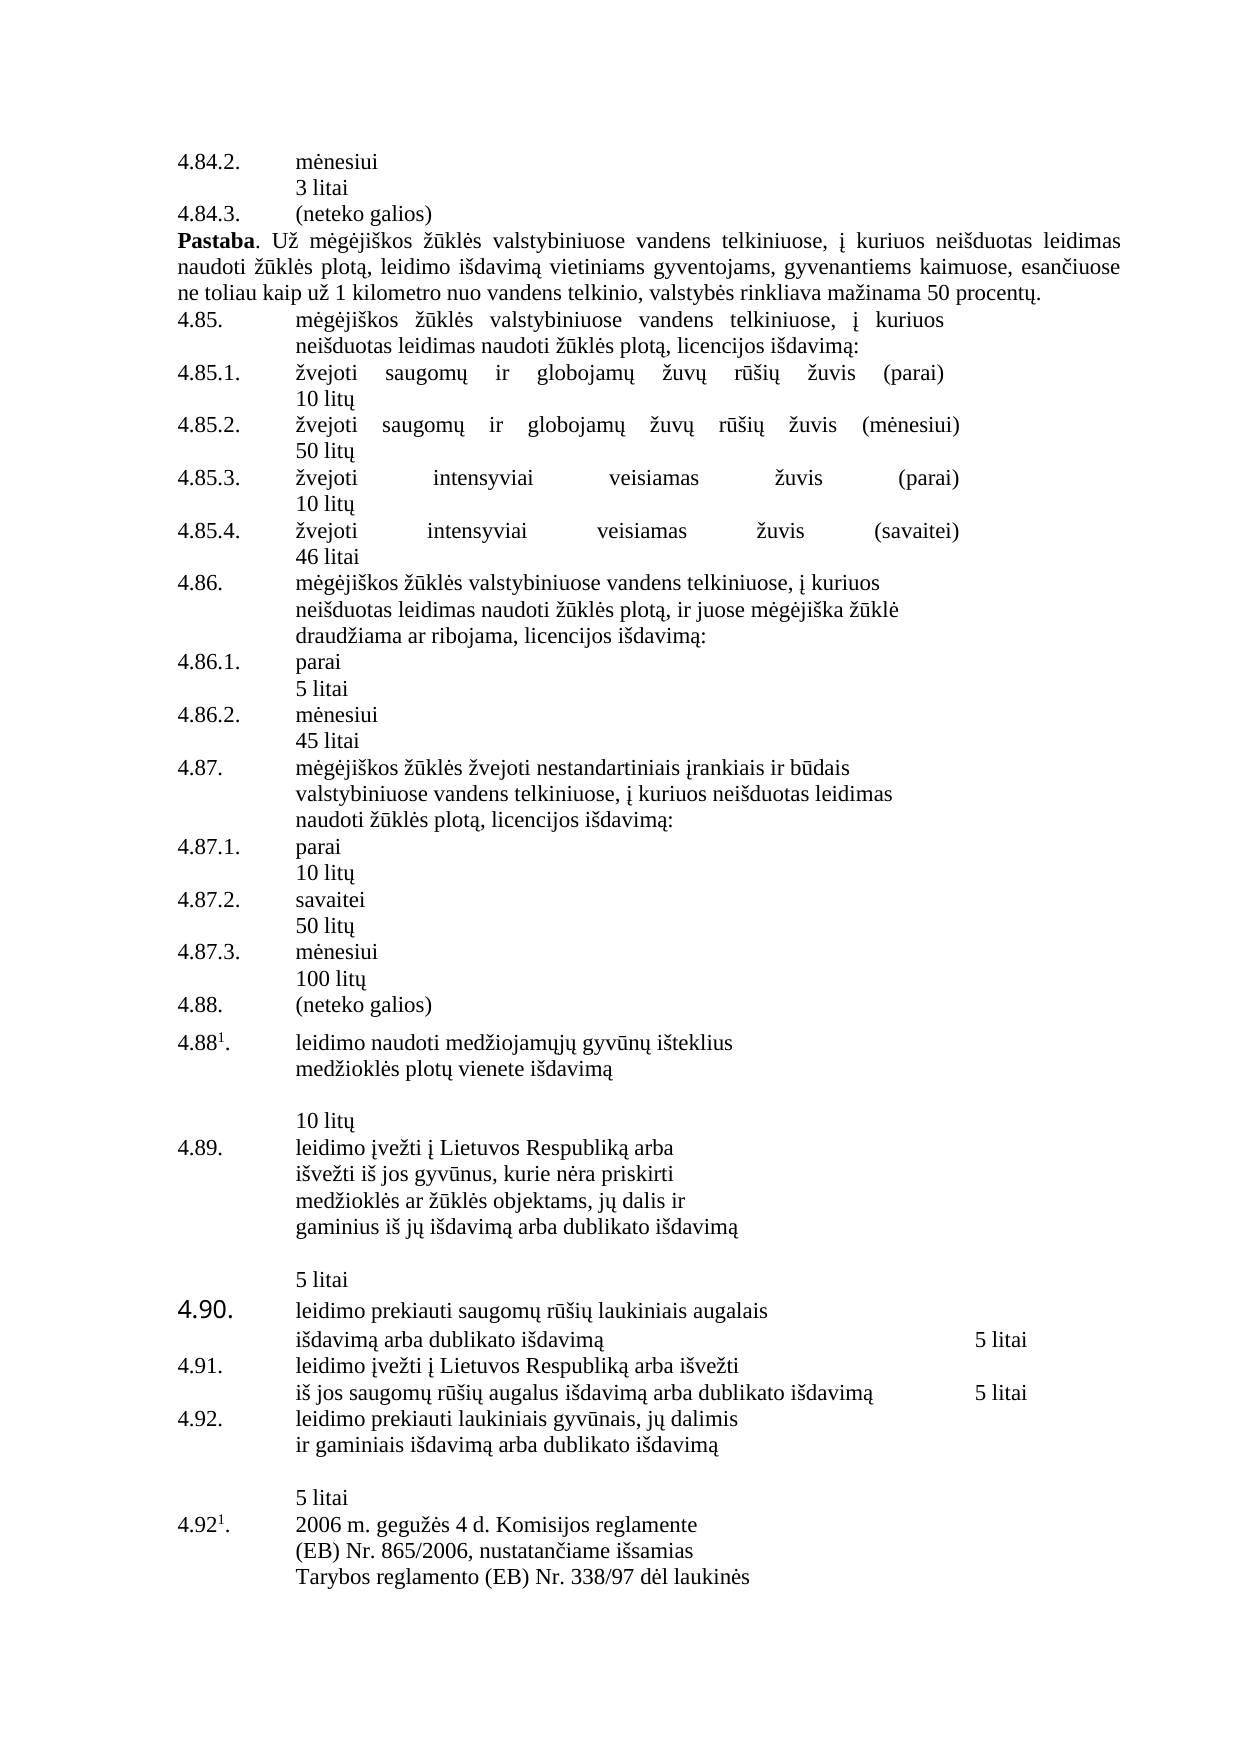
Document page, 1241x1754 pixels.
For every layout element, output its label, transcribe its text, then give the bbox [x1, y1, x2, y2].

text 4.881. leidimo naudoti medžiojamųjų gyvūnų išteklius [177, 1017, 1122, 1055]
text 4.86. mėgėjiškos žūklės valstybiniuose vandens telkiniuose, į kuriuos neišduotas leidimas naudoti žūklės plotą, ir juose mėgėjiška žūklė draudžiama ar ribojama, licencijos išdavimą: [177, 569, 945, 648]
text 4.85.3. žvejoti intensyviai veisiamas žuvis (parai) 10 litų [177, 464, 960, 517]
text 4.921. 2006 m. gegužės 4 d. Komisijos reglamente [177, 1511, 1122, 1537]
text 4.92. leidimo prekiauti laukiniais gyvūnais, jų dalimis [177, 1405, 945, 1432]
text 4.84.3. (neteko galios) [177, 200, 945, 227]
text 4.85.4. žvejoti intensyviai veisiamas žuvis (savaitei) 46 litai [177, 517, 960, 569]
text 4.85.1. žvejoti saugomų ir globojamų žuvų rūšių žuvis (parai) 10 litų [177, 358, 945, 411]
text medžioklės plotų vienete išdavimą 10 litų [295, 1055, 945, 1134]
text (EB) Nr. 865/2006, nustatančiame išsamias [177, 1537, 1122, 1563]
text ir gaminiais išdavimą arba dublikato išdavimą 5 litai [177, 1432, 945, 1511]
text 4.87.2. savaitei 50 litų [177, 886, 945, 938]
text 4.91. leidimo įvežti į Lietuvos Respubliką arba išvežti [177, 1352, 1122, 1379]
text išvežti iš jos gyvūnus, kurie nėra priskirti [177, 1160, 1122, 1187]
text 4.88. (neteko galios) [177, 991, 945, 1017]
text 4.89. leidimo įvežti į Lietuvos Respubliką arba [177, 1134, 1122, 1160]
text gaminius iš jų išdavimą arba dublikato išdavimą 5 litai [295, 1213, 945, 1292]
text Tarybos reglamento (EB) Nr. 338/97 dėl laukinės [177, 1563, 1122, 1590]
text 4.86.2. mėnesiui 45 litai [177, 701, 945, 754]
text medžioklės ar žūklės objektams, jų dalis ir [177, 1187, 1122, 1213]
text 4.87. mėgėjiškos žūklės žvejoti nestandartiniais įrankiais ir būdais valstybiniuose vandens telkiniuose, į kuriuos neišduotas leidimas naudoti žūklės plotą, licencijos išdavimą: [177, 754, 945, 833]
text 4.87.1. parai 10 litų [177, 833, 945, 886]
text 4.85.2. žvejoti saugomų ir globojamų žuvų rūšių žuvis (mėnesiui) 50 litų [177, 411, 960, 464]
text Pastaba. Už mėgėjiškos žūklės valstybiniuose vandens telkiniuose, į kuriuos neišduotas leidimas naudoti žūklės plotą, leidimo išdavimą vietiniams gyventojams, gyvenantiems kaimuose, esančiuose ne toliau kaip už 1 kilometro nuo vandens telkinio, valstybės rinkliava mažinama 50 procentų. [177, 227, 1122, 306]
text išdavimą arba dublikato išdavimą 5 litai [177, 1326, 1122, 1352]
text 4.85. mėgėjiškos žūklės valstybiniuose vandens telkiniuose, į kuriuos neišduotas leidimas naudoti žūklės plotą, licencijos išdavimą: [177, 306, 945, 358]
text 4.86.1. parai 5 litai [177, 648, 945, 701]
text iš jos saugomų rūšių augalus išdavimą arba dublikato išdavimą 5 litai [177, 1379, 1122, 1405]
list leidimo prekiauti saugomų rūšių laukiniais augalais [177, 1292, 1122, 1326]
text 4.87.3. mėnesiui 100 litų [177, 938, 945, 991]
text 4.84.2. mėnesiui 3 litai [177, 148, 945, 200]
